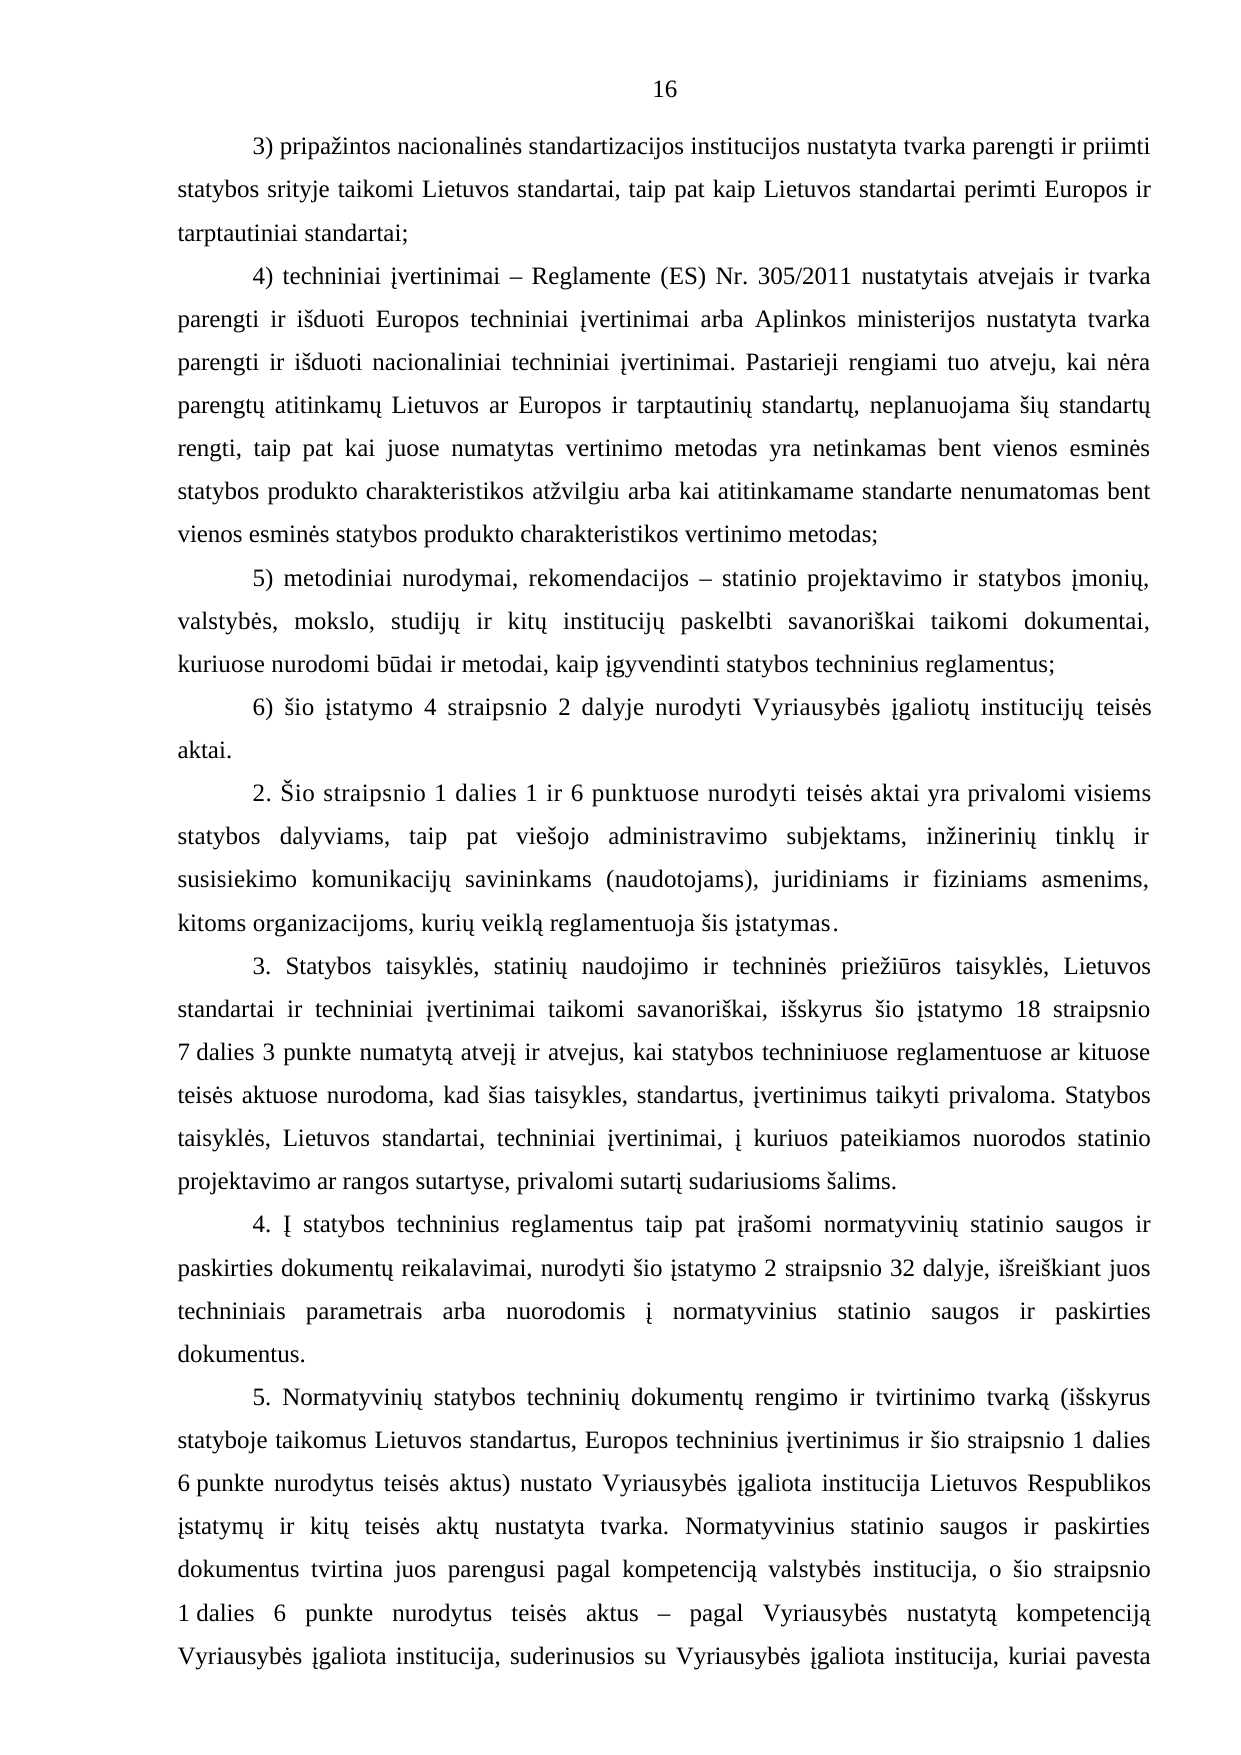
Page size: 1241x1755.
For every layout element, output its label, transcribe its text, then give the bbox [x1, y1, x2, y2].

text 4) techniniai įvertinimai – Reglamente (ES) Nr. 305/2011 nustatytais atvejais ir tvarka parengti ir išduoti Europos techniniai įvertinimai arba Aplinkos ministerijos nustatyta tvarka parengti ir išduoti nacionaliniai techniniai įvertinimai. Pastarieji rengiami tuo atveju, kai nėra parengtų atitinkamų Lietuvos ar Europos ir tarptautinių standartų, neplanuojama šių standartų rengti, taip pat kai juose numatytas vertinimo metodas yra netinkamas bent vienos esminės statybos produkto charakteristikos atžvilgiu arba kai atitinkamame standarte nenumatomas bent vienos esminės statybos produkto charakteristikos vertinimo metodas; [177, 261, 1152, 548]
text 3) pripažintos nacionalinės standartizacijos institucijos nustatyta tvarka parengti ir priimti statybos srityje taikomi Lietuvos standartai, taip pat kaip Lietuvos standartai perimti Europos ir tarptautiniai standartai; [177, 131, 1152, 246]
text 3. Statybos taisyklės, statinių naudojimo ir techninės priežiūros taisyklės, Lietuvos standartai ir techniniai įvertinimai taikomi savanoriškai, išskyrus šio įstatymo 18 straipsnio 7 dalies 3 punkte numatytą atvejį ir atvejus, kai statybos techniniuose reglamentuose ar kituose teisės aktuose nurodoma, kad šias taisykles, standartus, įvertinimus taikyti privaloma. Statybos taisyklės, Lietuvos standartai, techniniai įvertinimai, į kuriuos pateikiamos nuorodos statinio projektavimo ar rangos sutartyse, privalomi sutartį sudariusioms šalims. [177, 951, 1152, 1195]
text 5. Normatyvinių statybos techninių dokumentų rengimo ir tvirtinimo tvarką (išskyrus statyboje taikomus Lietuvos standartus, Europos techninius įvertinimus ir šio straipsnio 1 dalies 6 punkte nurodytus teisės aktus) nustato Vyriausybės įgaliota institucija Lietuvos Respublikos įstatymų ir kitų teisės aktų nustatyta tvarka. Normatyvinius statinio saugos ir paskirties dokumentus tvirtina juos parengusi pagal kompetenciją valstybės institucija, o šio straipsnio 1 dalies 6 punkte nurodytus teisės aktus – pagal Vyriausybės nustatytą kompetenciją Vyriausybės įgaliota institucija, suderinusios su Vyriausybės įgaliota institucija, kuriai pavesta [177, 1382, 1152, 1669]
text 5) metodiniai nurodymai, rekomendacijos – statinio projektavimo ir statybos įmonių, valstybės, mokslo, studijų ir kitų institucijų paskelbti savanoriškai taikomi dokumentai, kuriuose nurodomi būdai ir metodai, kaip įgyvendinti statybos techninius reglamentus; [177, 563, 1152, 678]
text 6) šio įstatymo 4 straipsnio 2 dalyje nurodyti Vyriausybės įgaliotų institucijų teisės aktai. [177, 692, 1152, 764]
text 4. Į statybos techninius reglamentus taip pat įrašomi normatyvinių statinio saugos ir paskirties dokumentų reikalavimai, nurodyti šio įstatymo 2 straipsnio 32 dalyje, išreiškiant juos techniniais parametrais arba nuorodomis į normatyvinius statinio saugos ir paskirties dokumentus. [177, 1209, 1152, 1368]
text 2. Šio straipsnio 1 dalies 1 ir 6 punktuose nurodyti teisės aktai yra privalomi visiems statybos dalyviams, taip pat viešojo administravimo subjektams, inžinerinių tinklų ir susisiekimo komunikacijų savininkams (naudotojams), juridiniams ir fiziniams asmenims, kitoms organizacijoms, kurių veiklą reglamentuoja šis įstatymas. [177, 778, 1152, 936]
